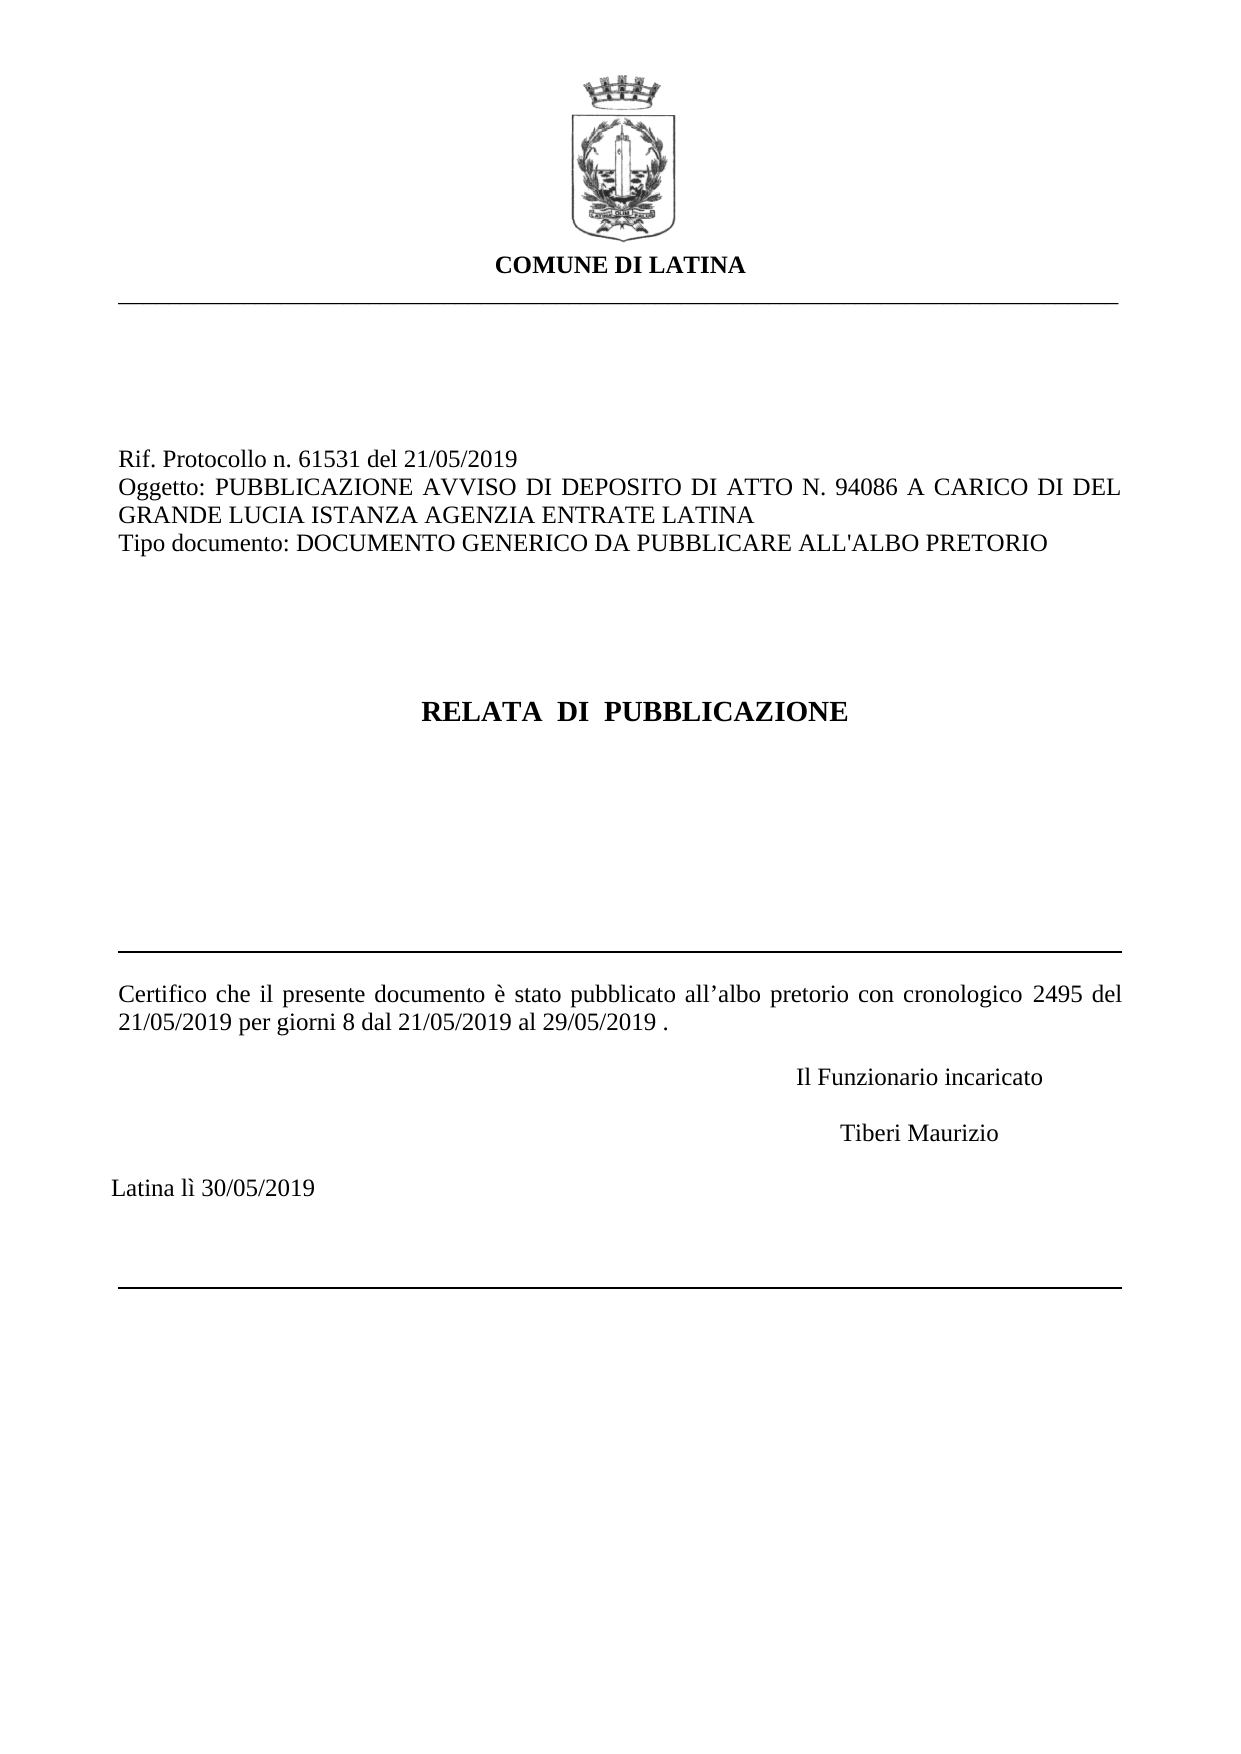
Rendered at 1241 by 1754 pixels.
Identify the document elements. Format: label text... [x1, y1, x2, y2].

table_header [591, 1063, 692, 1091]
table_cell [591, 1174, 692, 1202]
table_header Il Funzionario incaricato [709, 1063, 1129, 1091]
table_cell [692, 1119, 709, 1146]
table_cell [709, 1174, 1129, 1202]
table_cell [692, 1146, 709, 1174]
table_cell Latina lì 30/05/2019 [111, 1174, 591, 1202]
text Certifico che il presente documento è stato pubblicato all’albo pretorio con cronologico 2495 del 21/05/2019 per giorni 8 dal 21/05/2019 al 29/05/2019 . [118, 980, 1122, 1036]
table_cell Tiberi Maurizio [709, 1119, 1129, 1146]
table_header [692, 1063, 709, 1091]
text Tipo documento: DOCUMENTO GENERICO DA PUBBLICARE ALL'ALBO PRETORIO [118, 529, 1122, 556]
picture [556, 75, 685, 252]
text Rif. Protocollo n. 61531 del 21/05/2019 [118, 446, 1122, 473]
table_cell [111, 1146, 591, 1174]
table_cell [709, 1091, 1129, 1119]
table_cell [111, 1119, 591, 1146]
table_cell [111, 1091, 591, 1119]
table_header [111, 1063, 591, 1091]
table_cell [591, 1146, 692, 1174]
subtitle RELATA DI PUBBLICAZIONE [118, 695, 1122, 727]
table_cell [591, 1091, 692, 1119]
table_cell [709, 1146, 1129, 1174]
table_cell [692, 1091, 709, 1119]
text Oggetto: PUBBLICAZIONE AVVISO DI DEPOSITO DI ATTO N. 94086 A CARICO DI DEL GRANDE LUCIA ISTANZA AGENZIA ENTRATE LATINA [118, 473, 1122, 529]
table_cell [591, 1119, 692, 1146]
table_cell [692, 1174, 709, 1202]
